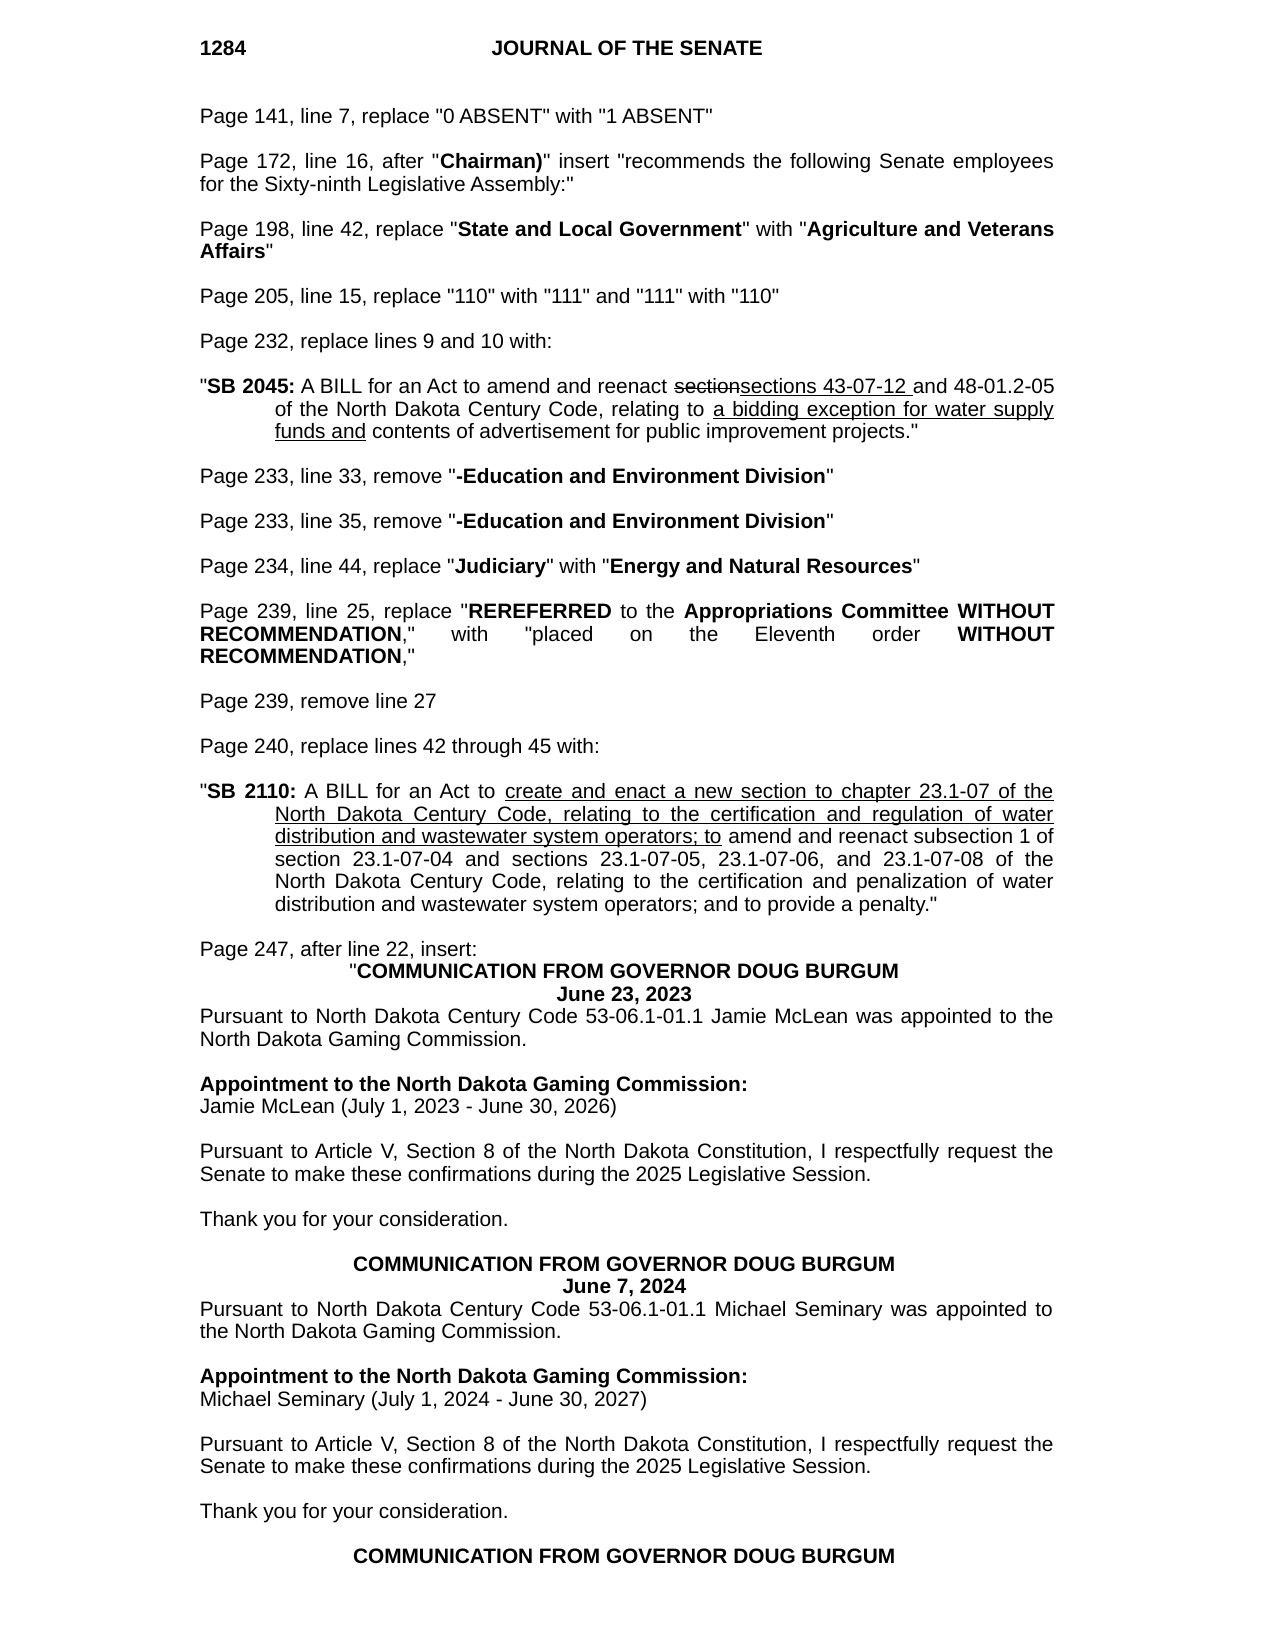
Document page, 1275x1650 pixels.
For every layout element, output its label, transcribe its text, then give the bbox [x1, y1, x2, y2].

text Jamie McLean (July 1, 2023 - June 30, 2026) [199, 1096, 1054, 1118]
text Pursuant to North Dakota Century Code 53-06.1-01.1 Jamie McLean was appointed to the North Dakota Gaming Commission. [199, 1006, 1054, 1051]
text Page 172, line 16, after "Chairman)" insert "recommends the following Senate employees for the Sixty-ninth Legislative Assembly:" [199, 151, 1054, 196]
text Michael Seminary (July 1, 2024 - June 30, 2027) [199, 1388, 1054, 1411]
text Page 234, line 44, replace "Judiciary" with "Energy and Natural Resources" [199, 556, 1054, 578]
text Page 239, remove line 27 [199, 691, 1054, 713]
text Page 239, line 25, replace "REREFERRED to the Appropriations Committee WITHOUT RECOMMENDATION," with "placed on the Eleventh order WITHOUT RECOMMENDATION," [199, 601, 1054, 668]
text Page 233, line 33, remove "-Education and Environment Division" [199, 466, 1054, 488]
text Appointment to the North Dakota Gaming Commission: [199, 1366, 1054, 1388]
text Thank you for your consideration. [199, 1208, 1054, 1231]
text "SB 2045: A BILL for an Act to amend and reenact sectionsections 43-07-12 and 48-01.2-05 of the North Dakota Century Code, relating to a bidding exception for water supply funds and contents of advertisement for public improvement projects." [199, 376, 1054, 443]
text "SB 2110: A BILL for an Act to create and enact a new section to chapter 23.1-07 of the North Dakota Century Code, relating to the certification and regulation of water distribution and wastewater system operators; to amend and reenact subsection 1 of section 23.1-07-04 and sections 23.1-07-05, 23.1-07-06, and 23.1-07-08 of the North Dakota Century Code, relating to the certification and penalization of water distribution and wastewater system operators; and to provide a penalty." [199, 781, 1054, 916]
text [0, 0, 118, 66]
text Page 141, line 7, replace "0 ABSENT" with "1 ABSENT" [199, 106, 1054, 128]
text COMMUNICATION FROM GOVERNOR DOUG BURGUM [199, 1253, 1054, 1276]
text Page 240, replace lines 42 through 45 with: [199, 736, 1054, 758]
text Pursuant to Article V, Section 8 of the North Dakota Constitution, I respectfully request the Senate to make these confirmations during the 2025 Legislative Session. [199, 1141, 1054, 1186]
text Page 232, replace lines 9 and 10 with: [199, 331, 1054, 353]
text Appointment to the North Dakota Gaming Commission: [199, 1073, 1054, 1096]
text Page 233, line 35, remove "-Education and Environment Division" [199, 511, 1054, 533]
text Thank you for your consideration. [199, 1501, 1054, 1523]
text Page 198, line 42, replace "State and Local Government" with "Agriculture and Veterans Affairs" [199, 218, 1054, 263]
text Pursuant to North Dakota Century Code 53-06.1-01.1 Michael Seminary was appointed to the North Dakota Gaming Commission. [199, 1298, 1054, 1343]
text "COMMUNICATION FROM GOVERNOR DOUG BURGUM [199, 961, 1054, 983]
text Pursuant to Article V, Section 8 of the North Dakota Constitution, I respectfully request the Senate to make these confirmations during the 2025 Legislative Session. [199, 1433, 1054, 1478]
text June 23, 2023 [199, 983, 1054, 1006]
text June 7, 2024 [199, 1276, 1054, 1298]
text Page 205, line 15, replace "110" with "111" and "111" with "110" [199, 286, 1054, 308]
subtitle Page 1284 [9, 9, 109, 57]
text Page 247, after line 22, insert: [199, 938, 1054, 961]
text COMMUNICATION FROM GOVERNOR DOUG BURGUM [199, 1546, 1054, 1568]
